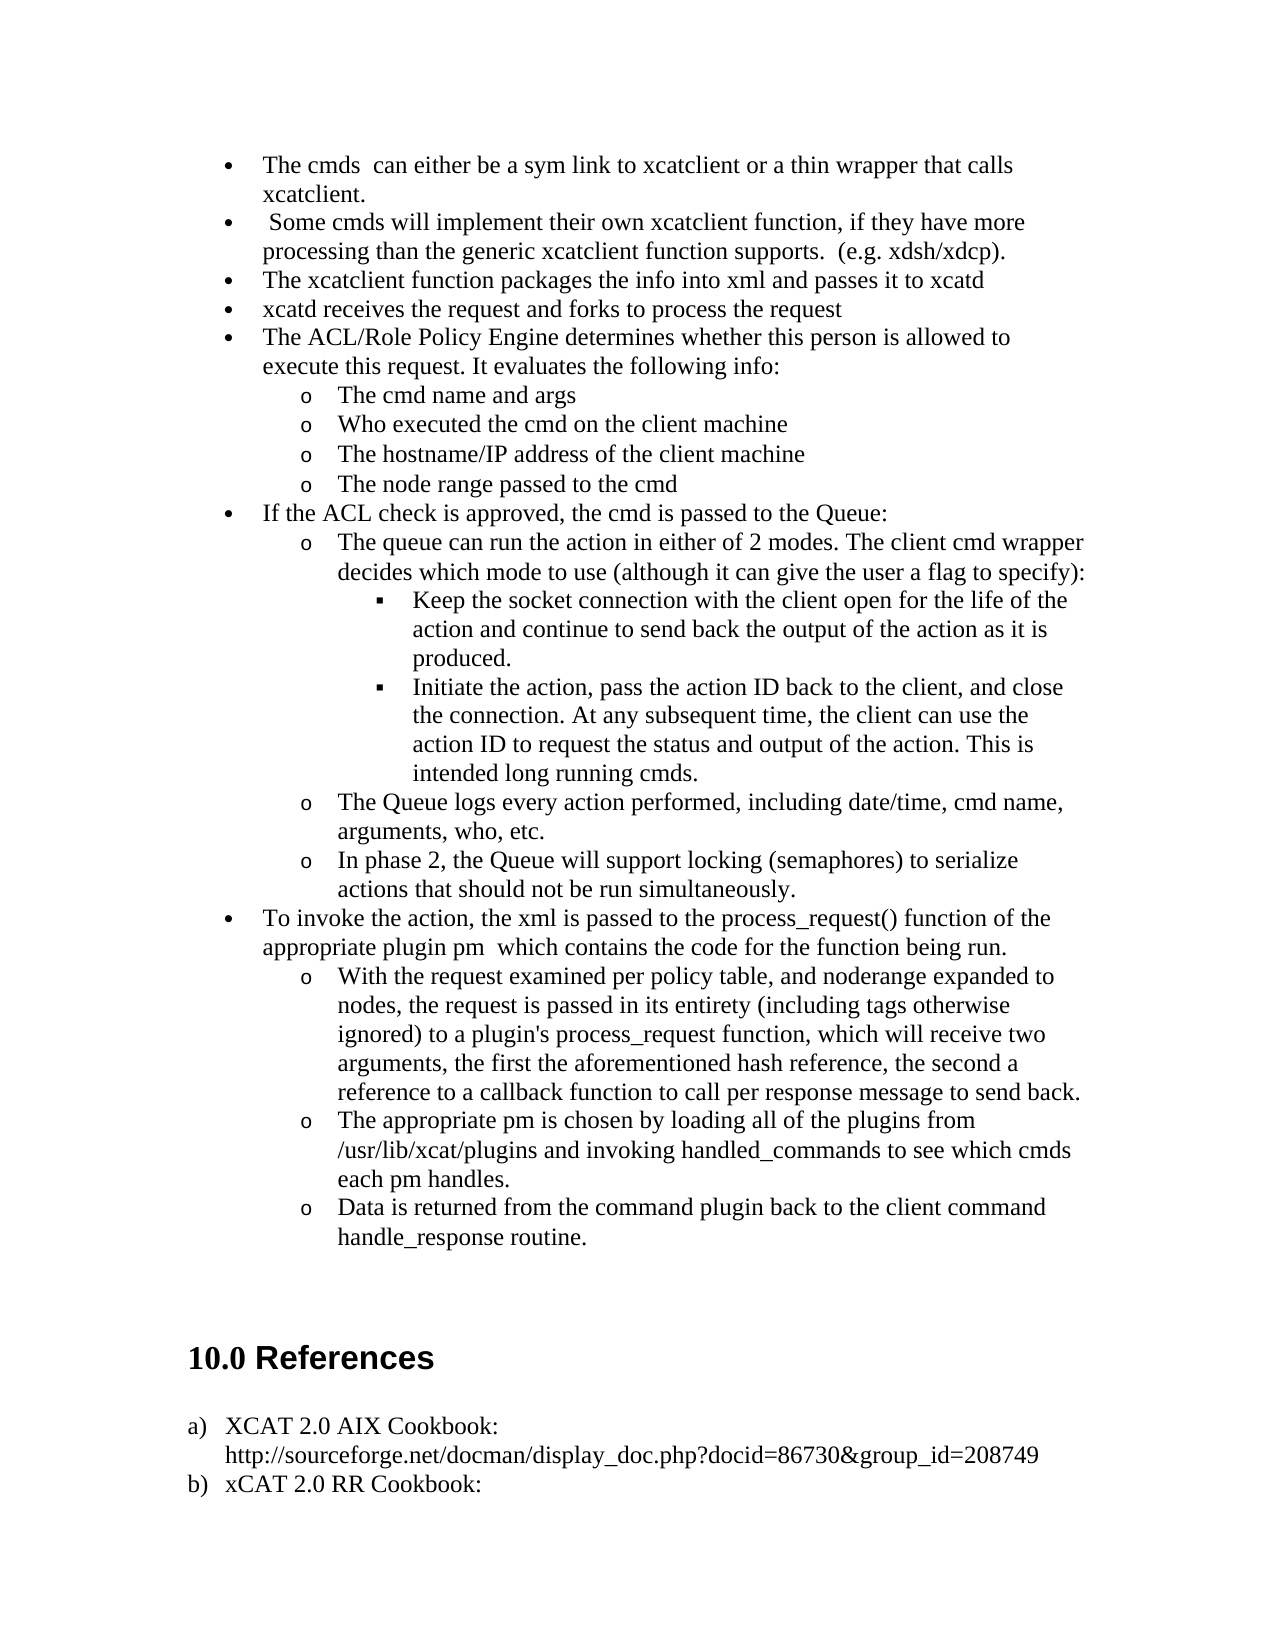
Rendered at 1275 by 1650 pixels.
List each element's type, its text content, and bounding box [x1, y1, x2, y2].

list The cmds can either be a sym link to xcatclient or a thin wrapper that calls xcatclient. [225, 150, 1087, 207]
list The cmd name and args [300, 380, 1087, 409]
list xCAT 2.0 RR Cookbook: [187, 1469, 1087, 1498]
list xcatd receives the request and forks to process the request [225, 294, 1087, 322]
list With the request examined per policy table, and noderange expanded to nodes, the request is passed in its entirety (including tags otherwise ignored) to a plugin's process_request function, which will receive two arguments, the first the aforementioned hash reference, the second a reference to a callback function to call per response message to send back. [300, 961, 1087, 1105]
list The hostname/IP address of the client machine [300, 439, 1087, 469]
list XCAT 2.0 AIX Cookbook: [187, 1411, 1087, 1440]
list The node range passed to the cmd [300, 469, 1087, 498]
list Data is returned from the command plugin back to the client command handle_response routine. [300, 1192, 1087, 1251]
list The xcatclient function packages the info into xml and passes it to xcatd [225, 265, 1087, 294]
list To invoke the action, the xml is passed to the process_request() function of the appropriate plugin pm which contains the code for the function being run. [225, 903, 1087, 961]
list http://sourceforge.net/docman/display_doc.php?docid=86730&group_id=208749 [187, 1440, 1087, 1469]
list Initiate the action, pass the action ID back to the client, and close the connection. At any subsequent time, the client can use the action ID to request the status and output of the action. This is intended long running cmds. [375, 672, 1087, 787]
list The appropriate pm is chosen by loading all of the plugins from /usr/lib/xcat/plugins and invoking handled_commands to see which cmds each pm handles. [300, 1105, 1087, 1192]
list The Queue logs every action performed, including date/time, cmd name, arguments, who, etc. [300, 787, 1087, 845]
list If the ACL check is approved, the cmd is passed to the Queue: [225, 498, 1087, 527]
list Some cmds will implement their own xcatclient function, if they have more processing than the generic xcatclient function supports. (e.g. xdsh/xdcp). [225, 207, 1087, 265]
list The ACL/Role Policy Engine determines whether this person is allowed to execute this request. It evaluates the following info: [225, 322, 1087, 380]
list The queue can run the action in either of 2 modes. The client cmd wrapper decides which mode to use (although it can give the user a flag to specify): [300, 527, 1087, 585]
list Keep the socket connection with the client open for the life of the action and continue to send back the output of the action as it is produced. [375, 585, 1087, 672]
list Who executed the cmd on the client machine [300, 409, 1087, 439]
list In phase 2, the Queue will support locking (semaphores) to serialize actions that should not be run simultaneously. [300, 845, 1087, 903]
subtitle References [187, 1338, 1087, 1376]
